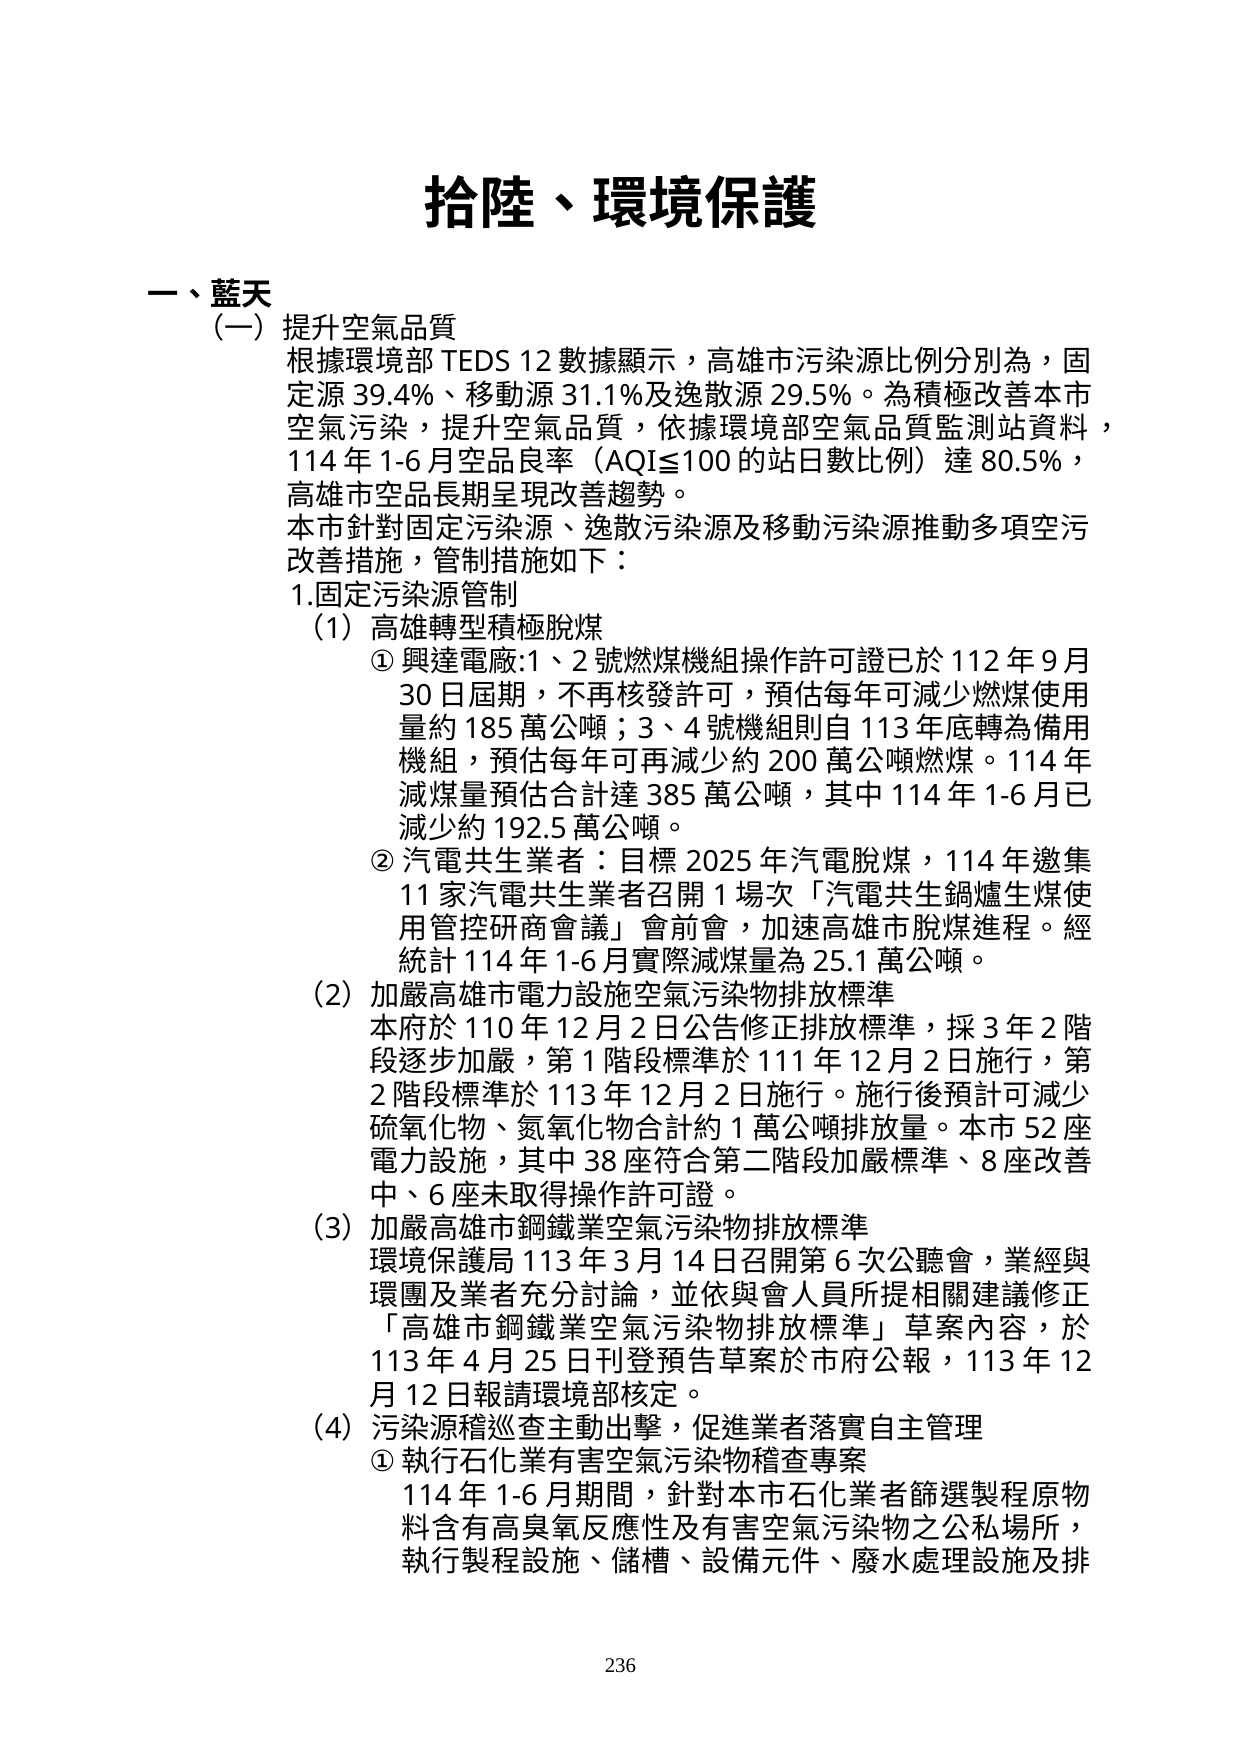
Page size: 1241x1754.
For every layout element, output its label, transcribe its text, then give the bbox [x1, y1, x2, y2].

text （一）提升空氣品質 [195, 312, 1092, 345]
text （3）加嚴高雄市鋼鐵業空氣污染物排放標準 [295, 1212, 1092, 1245]
text ①興達電廠:1、2號燃煤機組操作許可證已於112年9月30日屆期，不再核發許可，預估每年可減少燃煤使用量約185萬公噸；3、4號機組則自113年底轉為備用機組，預估每年可再減少約200萬公噸燃煤。114年減煤量預估合計達385萬公噸，其中114年1-6月已減少約192.5萬公噸。 [369, 645, 1092, 845]
text ①執行石化業有害空氣污染物稽查專案 [369, 1445, 1092, 1478]
text 1.固定污染源管制 [289, 578, 1092, 612]
text （1）高雄轉型積極脫煤 [295, 612, 1092, 645]
text 一、藍天 [148, 278, 1092, 312]
text 環境保護局113年3月14日召開第6次公聽會，業經與環團及業者充分討論，並依與會人員所提相關建議修正「高雄市鋼鐵業空氣污染物排放標準」草案內容，於113年4月25日刊登預告草案於市府公報，113年12月12日報請環境部核定。 [369, 1245, 1092, 1412]
text 本府於110年12月2日公告修正排放標準，採3年2階段逐步加嚴，第1階段標準於111年12月2日施行，第2階段標準於113年12月2日施行。施行後預計可減少硫氧化物、氮氧化物合計約1萬公噸排放量。本市52座電力設施，其中38座符合第二階段加嚴標準、8座改善中、6座未取得操作許可證。 [369, 1012, 1092, 1212]
text 根據環境部TEDS 12數據顯示，高雄市污染源比例分別為，固定源39.4%、移動源31.1%及逸散源29.5%。為積極改善本市空氣污染，提升空氣品質，依據環境部空氣品質監測站資料，114年1-6月空品良率（AQI≦100的站日數比例）達80.5%，高雄市空品長期呈現改善趨勢。 [286, 345, 1092, 512]
text 114年1-6月期間，針對本市石化業者篩選製程原物料含有高臭氧反應性及有害空氣污染物之公私場所，執行製程設施、儲槽、設備元件、廢水處理設施及排放管道抽測，共查核33廠次，其中查有14廠次違規，統計VOCs削減約36.06公噸。 [401, 1478, 1092, 1578]
text ②汽電共生業者：目標2025年汽電脫煤，114年邀集11家汽電共生業者召開1場次「汽電共生鍋爐生煤使用管控研商會議」會前會，加速高雄市脫煤進程。經統計114年1-6月實際減煤量為25.1萬公噸。 [369, 845, 1092, 978]
text （4）污染源稽巡查主動出擊，促進業者落實自主管理 [295, 1412, 1092, 1445]
text （2）加嚴高雄市電力設施空氣污染物排放標準 [295, 978, 1092, 1012]
text 本市針對固定污染源、逸散污染源及移動污染源推動多項空污改善措施，管制措施如下： [286, 512, 1092, 578]
text 拾陸、環境保護 [148, 156, 1092, 241]
